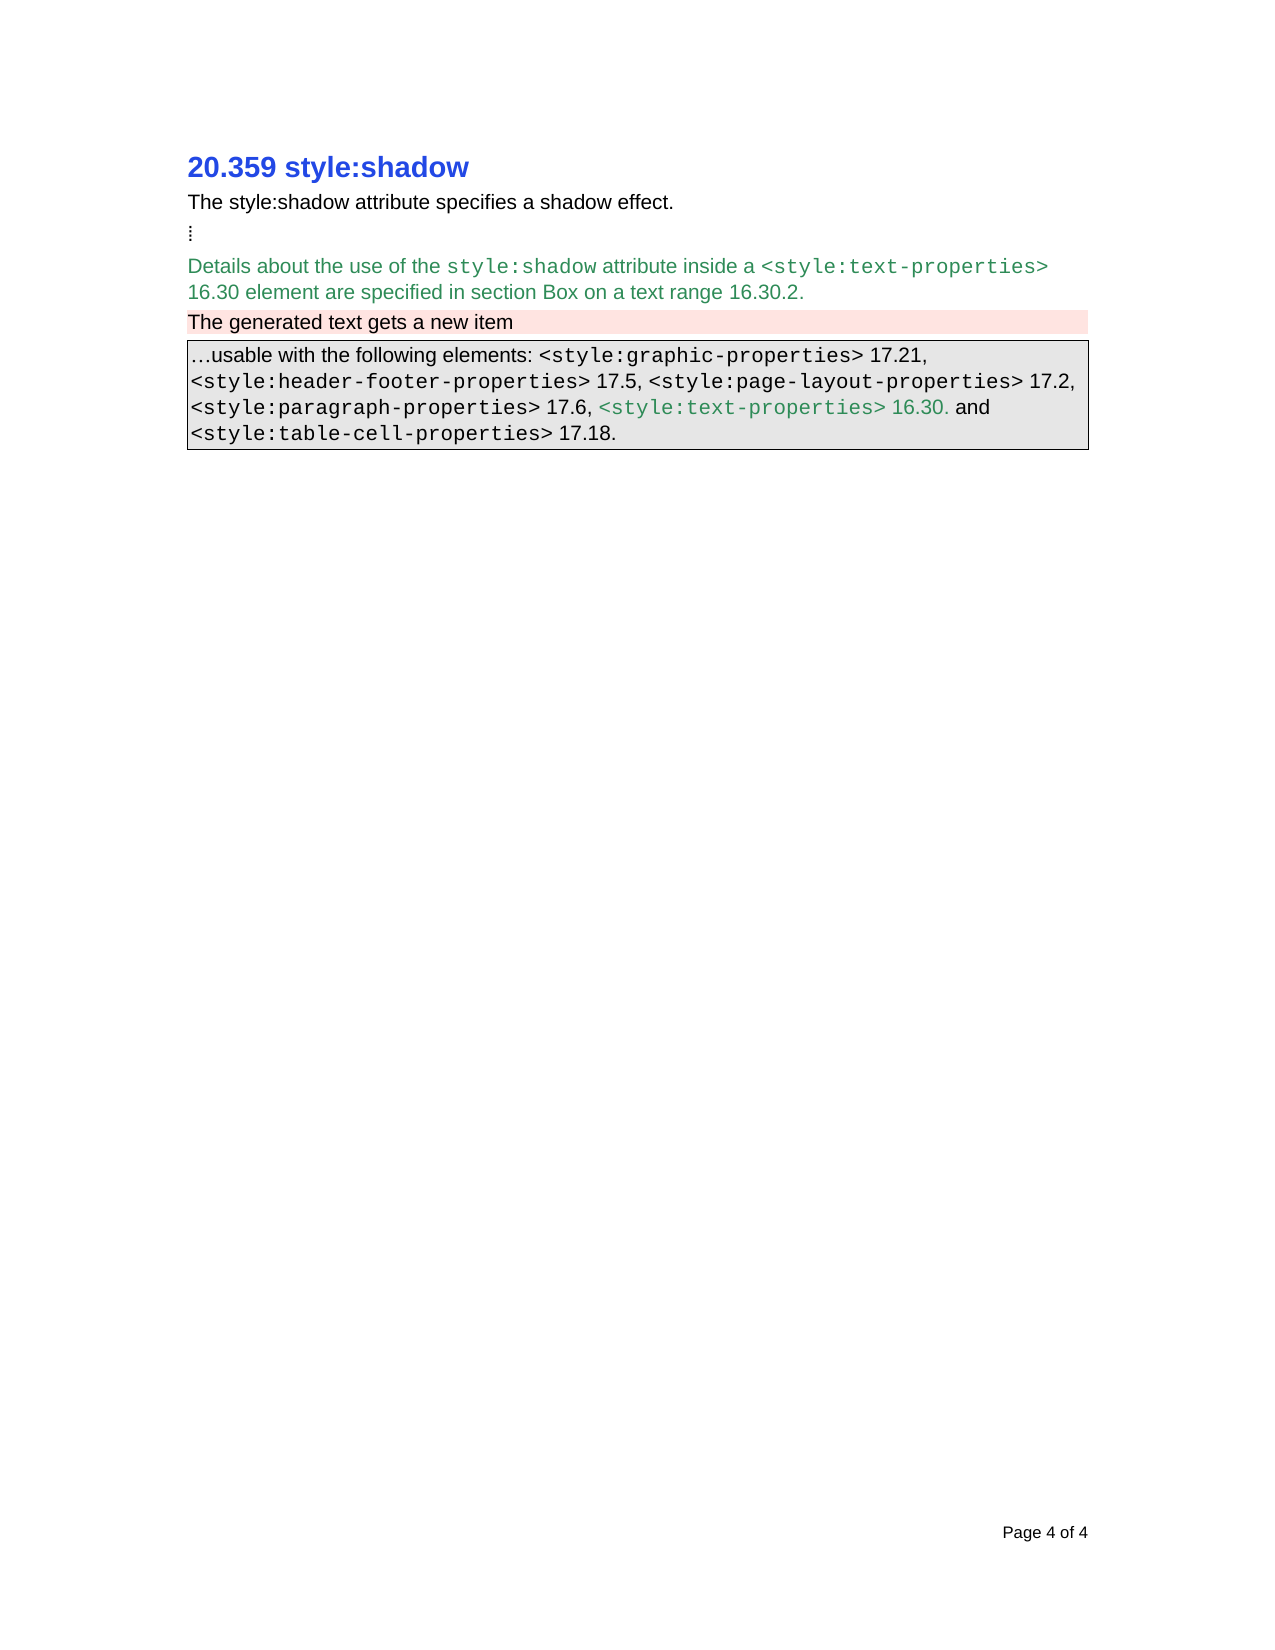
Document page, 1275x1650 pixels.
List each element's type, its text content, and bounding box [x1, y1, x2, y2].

text The generated text gets a new item [187, 310, 1088, 334]
text The style:shadow attribute specifies a shadow effect. [187, 189, 1088, 213]
text Details about the use of the style:shadow attribute inside a <style:text-properties> 16.30 element are specified in section Box on a text range 16.30.2. [187, 254, 1088, 304]
list …usable with the following elements: <style:graphic-properties> 17.21, <style:header-footer-properties> 17.5, <style:page-layout-properties> 17.2, <style:paragraph-properties> 17.6, <style:text-properties> 16.30. and <style:table-cell-properties> 17.18. [188, 341, 1088, 449]
text ⁞ [187, 222, 1088, 246]
subtitle 20.359 style:shadow [187, 150, 1088, 183]
